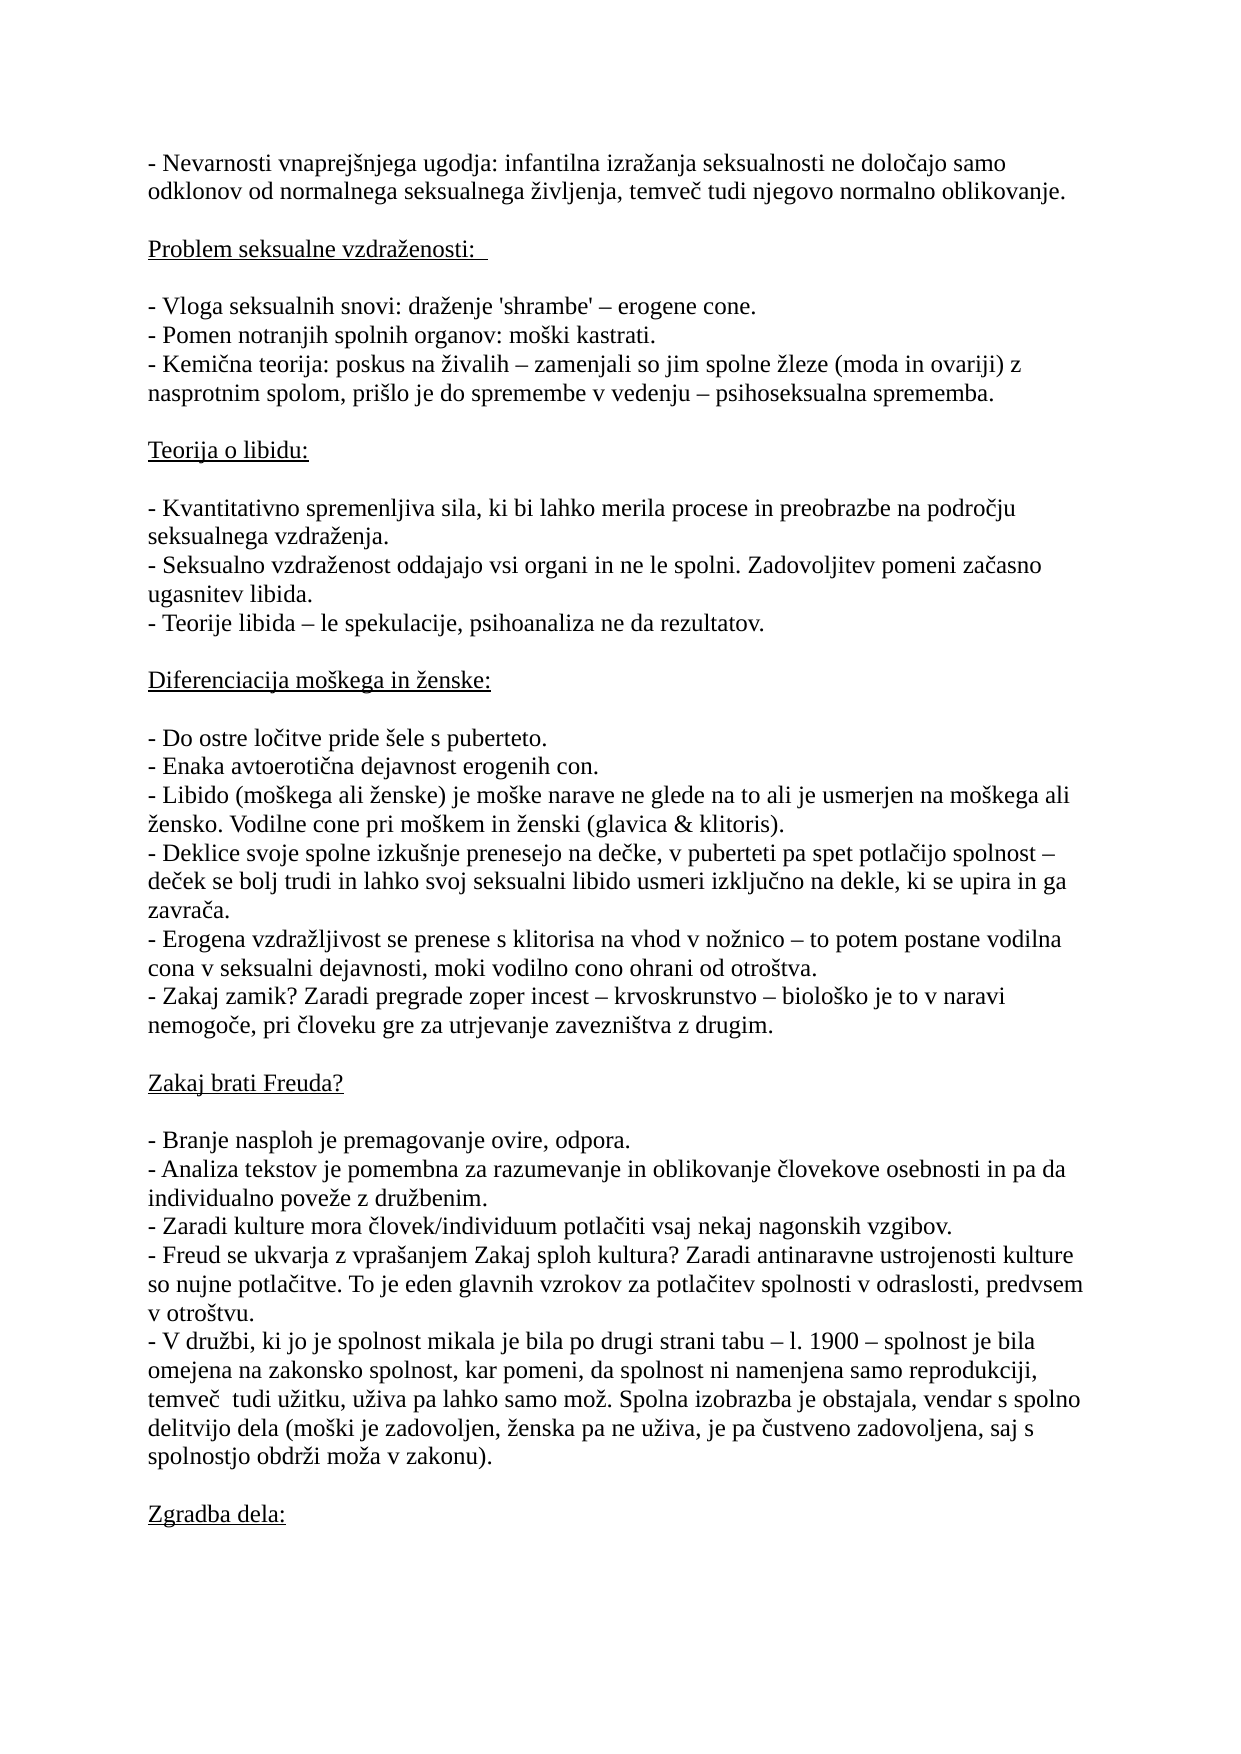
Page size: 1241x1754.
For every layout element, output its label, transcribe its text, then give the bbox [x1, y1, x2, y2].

text - V družbi, ki jo je spolnost mikala je bila po drugi strani tabu – l. 1900 – spolnost je bila omejena na zakonsko spolnost, kar pomeni, da spolnost ni namenjena samo reprodukciji, temveč tudi užitku, uživa pa lahko samo mož. Spolna izobrazba je obstajala, vendar s spolno delitvijo dela (moški je zadovoljen, ženska pa ne uživa, je pa čustveno zadovoljena, saj s spolnostjo obdrži moža v zakonu). [148, 1326, 1093, 1470]
text - Analiza tekstov je pomembna za razumevanje in oblikovanje človekove osebnosti in pa da individualno poveže z družbenim. [148, 1154, 1093, 1211]
text - Enaka avtoerotična dejavnost erogenih con. [148, 751, 1093, 780]
text - Kvantitativno spremenljiva sila, ki bi lahko merila procese in preobrazbe na področju seksualnega vzdraženja. [148, 493, 1093, 550]
text - Kemična teorija: poskus na živalih – zamenjali so jim spolne žleze (moda in ovariji) z nasprotnim spolom, prišlo je do spremembe v vedenju – psihoseksualna sprememba. [148, 349, 1093, 406]
text - Teorije libida – le spekulacije, psihoanaliza ne da rezultatov. [148, 608, 1093, 636]
text - Erogena vzdražljivost se prenese s klitorisa na vhod v nožnico – to potem postane vodilna cona v seksualni dejavnosti, moki vodilno cono ohrani od otroštva. [148, 924, 1093, 981]
text Zakaj brati Freuda? [148, 1068, 1093, 1096]
text - Deklice svoje spolne izkušnje prenesejo na dečke, v puberteti pa spet potlačijo spolnost – deček se bolj trudi in lahko svoj seksualni libido usmeri izključno na dekle, ki se upira in ga zavrača. [148, 838, 1093, 924]
text Problem seksualne vzdraženosti: [148, 234, 1093, 263]
text Zgradba dela: [148, 1499, 1093, 1528]
text - Freud se ukvarja z vprašanjem Zakaj sploh kultura? Zaradi antinaravne ustrojenosti kulture so nujne potlačitve. To je eden glavnih vzrokov za potlačitev spolnosti v odraslosti, predvsem v otroštvu. [148, 1240, 1093, 1326]
text Diferenciacija moškega in ženske: [148, 665, 1093, 694]
text - Libido (moškega ali ženske) je moške narave ne glede na to ali je usmerjen na moškega ali žensko. Vodilne cone pri moškem in ženski (glavica & klitoris). [148, 780, 1093, 838]
text - Nevarnosti vnaprejšnjega ugodja: infantilna izražanja seksualnosti ne določajo samo odklonov od normalnega seksualnega življenja, temveč tudi njegovo normalno oblikovanje. [148, 148, 1093, 205]
text - Pomen notranjih spolnih organov: moški kastrati. [148, 320, 1093, 349]
text Teorija o libidu: [148, 435, 1093, 464]
text - Branje nasploh je premagovanje ovire, odpora. [148, 1125, 1093, 1154]
text - Seksualno vzdraženost oddajajo vsi organi in ne le spolni. Zadovoljitev pomeni začasno ugasnitev libida. [148, 550, 1093, 608]
text - Vloga seksualnih snovi: draženje 'shrambe' – erogene cone. [148, 291, 1093, 320]
text - Do ostre ločitve pride šele s puberteto. [148, 723, 1093, 751]
text - Zaradi kulture mora človek/individuum potlačiti vsaj nekaj nagonskih vzgibov. [148, 1211, 1093, 1240]
text - Zakaj zamik? Zaradi pregrade zoper incest – krvoskrunstvo – biološko je to v naravi nemogoče, pri človeku gre za utrjevanje zavezništva z drugim. [148, 981, 1093, 1039]
